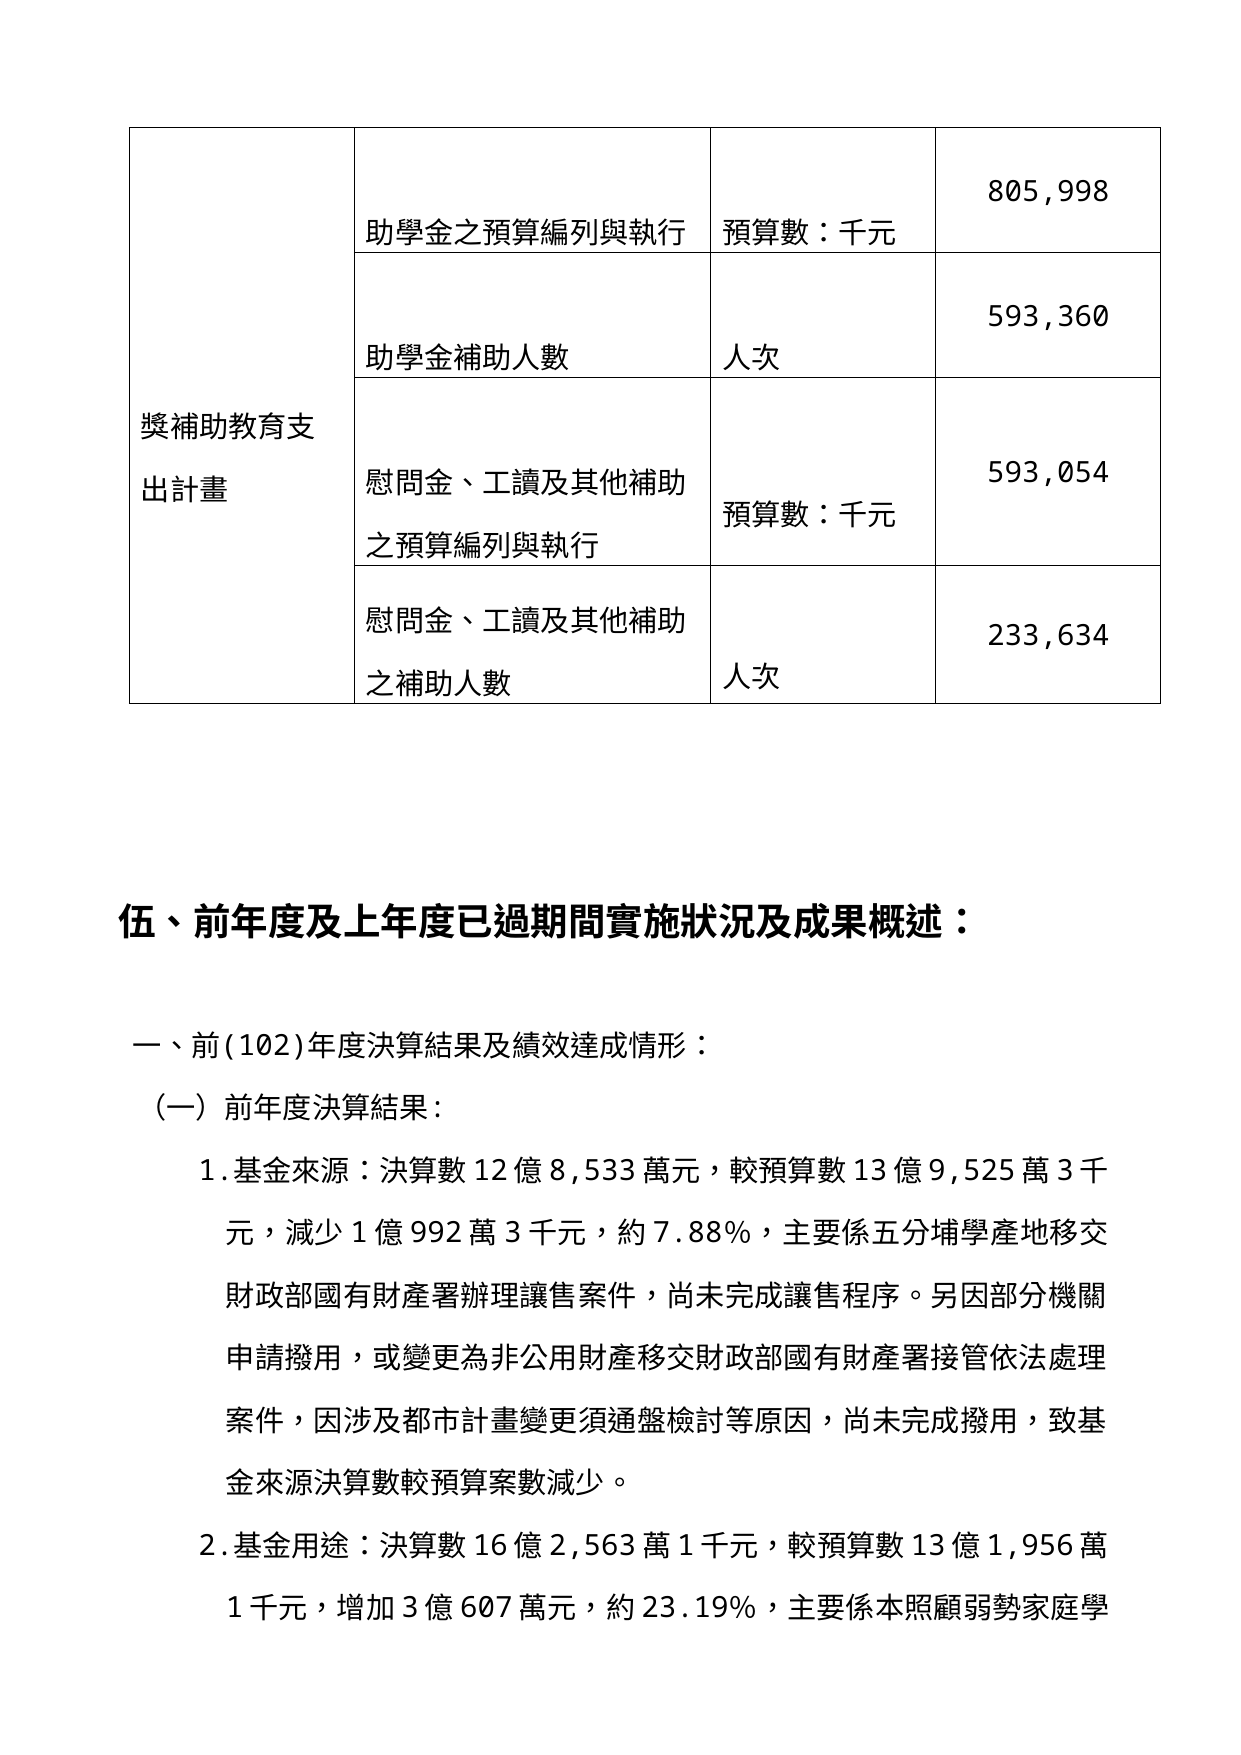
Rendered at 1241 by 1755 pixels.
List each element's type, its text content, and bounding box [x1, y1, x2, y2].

table_cell 慰問金、工讀及其他補助之補助人數 [355, 566, 710, 702]
table_cell 預算數：千元 [711, 378, 935, 564]
table_cell 人次 [711, 253, 935, 377]
table_cell 助學金補助人數 [355, 253, 710, 377]
table_cell 獎補助教育支出計畫 [130, 128, 354, 702]
table_cell 慰問金、工讀及其他補助之預算編列與執行 [355, 378, 710, 564]
text 2.基金用途：決算數16億2,563萬1千元，較預算數13億1,956萬1千元，增加3億607萬元，約23.19％，主要係本照顧弱勢家庭學 [198, 1502, 1109, 1627]
table_cell 助學金之預算編列與執行 [355, 128, 710, 252]
text 一、前(102)年度決算結果及績效達成情形： [118, 1002, 1122, 1064]
list 前年度及上年度已過期間實施狀況及成果概述： [118, 877, 1122, 939]
table_cell 預算數：千元 [711, 128, 935, 252]
table_cell 233,634 [936, 566, 1160, 702]
table_cell 593,360 [936, 253, 1160, 377]
text 1.基金來源：決算數12億8,533萬元，較預算數13億9,525萬3千元，減少1億992萬3千元，約7.88％，主要係五分埔學產地移交財政部國有財產署辦理讓售案件，尚未完成讓售程序。另因部分機關申請撥用，或變更為非公用財產移交財政部國有財產署接管依法處理案件，因涉及都市計畫變更須通盤檢討等原因，尚未完成撥用，致基金來源決算數較預算案數減少。 [198, 1127, 1109, 1502]
table_cell 593,054 [936, 378, 1160, 564]
table_cell 805,998 [936, 128, 1160, 252]
table_cell 人次 [711, 566, 935, 702]
text （一）前年度決算結果: [118, 1064, 1122, 1127]
